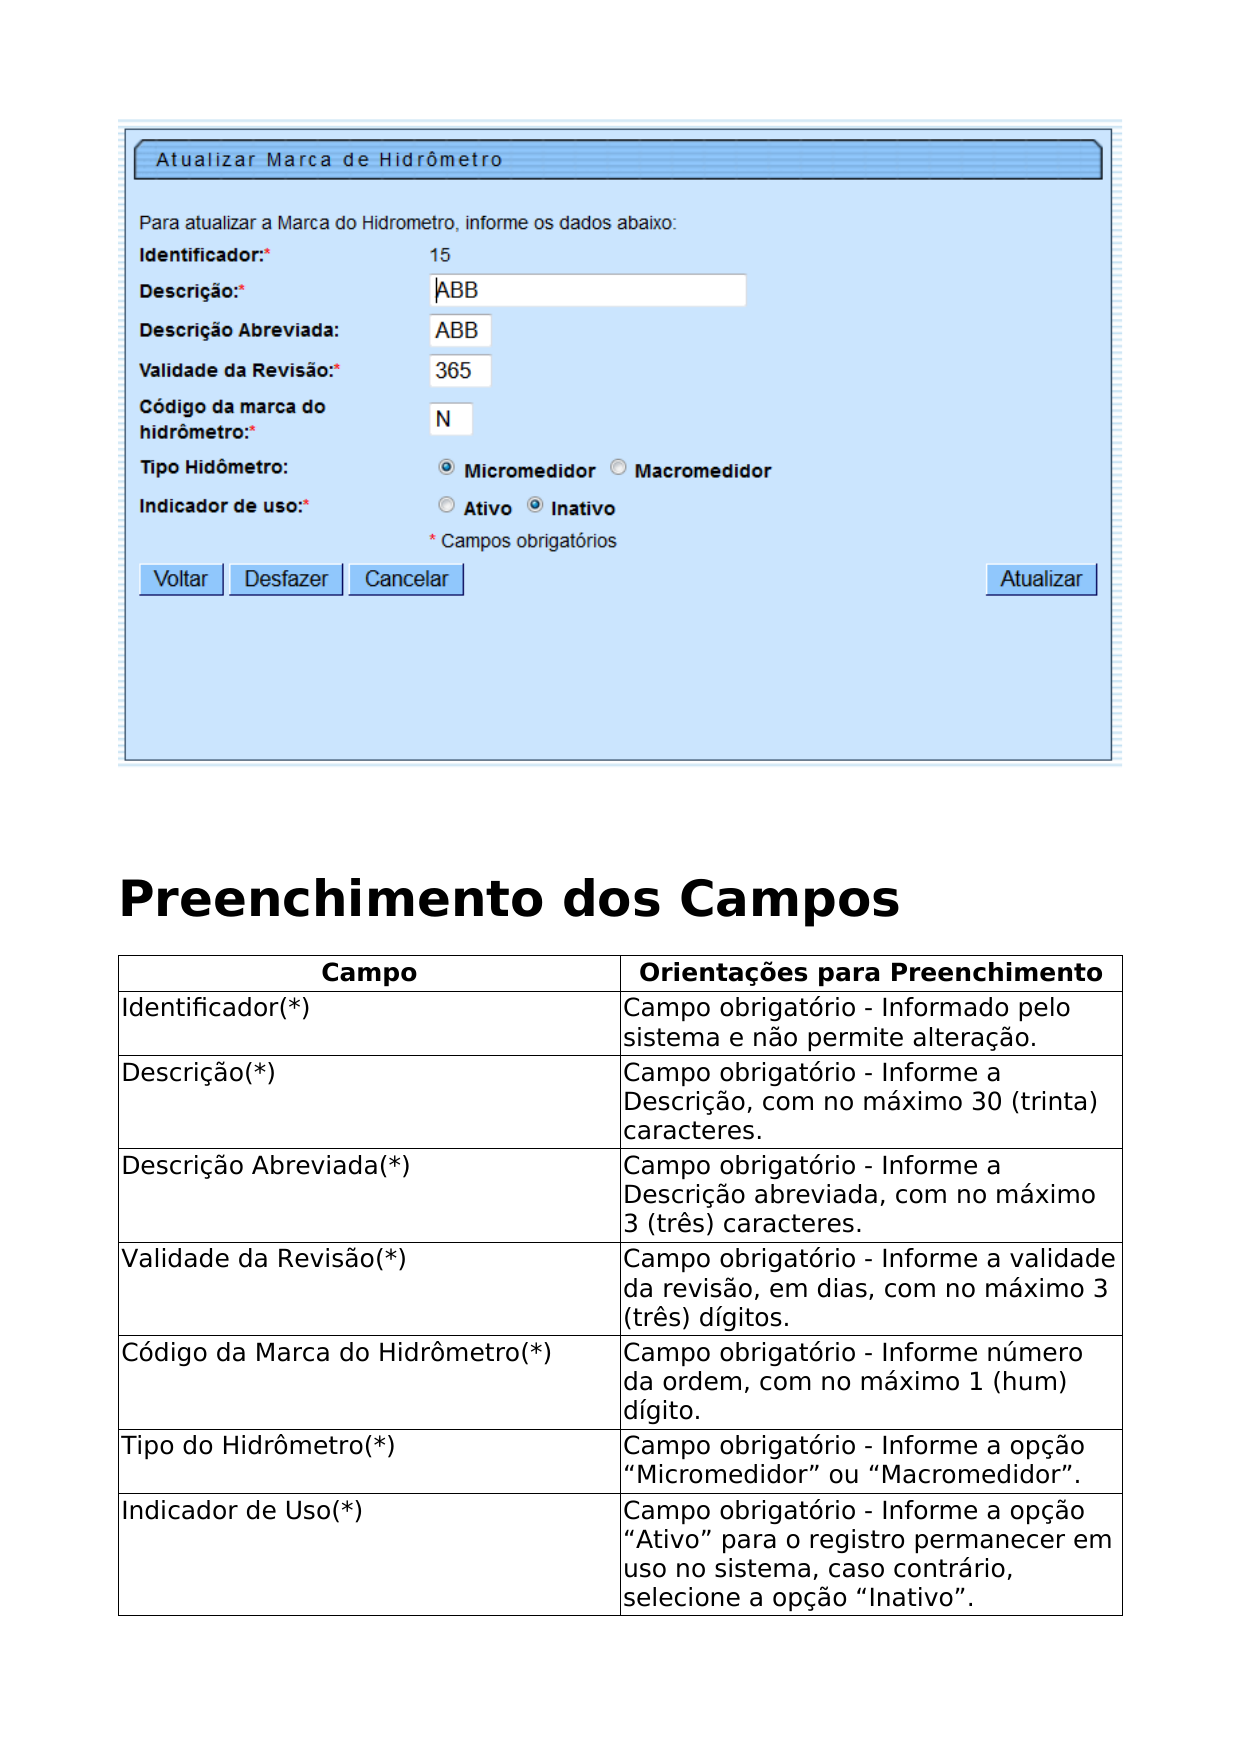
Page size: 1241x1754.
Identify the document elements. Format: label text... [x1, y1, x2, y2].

table_cell Campo obrigatório - Informado pelo sistema e não permite alteração. [621, 992, 1122, 1055]
table_cell Campo obrigatório - Informe a validade da revisão, em dias, com no máximo 3 (três) dígitos. [621, 1243, 1122, 1335]
table_header Orientações para Preenchimento [621, 956, 1122, 991]
table_cell Descrição(*) [119, 1056, 620, 1148]
table_cell Código da Marca do Hidrômetro(*) [119, 1336, 620, 1428]
table_cell Identificador(*) [119, 992, 620, 1055]
table_cell Descrição Abreviada(*) [119, 1149, 620, 1242]
subtitle Preenchimento dos Campos [118, 870, 1122, 928]
table_cell Campo obrigatório - Informe a Descrição abreviada, com no máximo 3 (três) caracteres. [621, 1149, 1122, 1242]
table_cell Campo obrigatório - Informe a opção “Ativo” para o registro permanecer em uso no sistema, caso contrário, selecione a opção “Inativo”. [621, 1494, 1122, 1615]
table_cell Tipo do Hidrômetro(*) [119, 1430, 620, 1493]
table_cell Indicador de Uso(*) [119, 1494, 620, 1615]
table_header Campo [119, 956, 620, 991]
table_cell Campo obrigatório - Informe a opção “Micromedidor” ou “Macromedidor”. [621, 1430, 1122, 1493]
table_cell Validade da Revisão(*) [119, 1243, 620, 1335]
table_cell Campo obrigatório - Informe a Descrição, com no máximo 30 (trinta) caracteres. [621, 1056, 1122, 1148]
table_cell Campo obrigatório - Informe número da ordem, com no máximo 1 (hum) dígito. [621, 1336, 1122, 1428]
picture [118, 118, 1123, 769]
